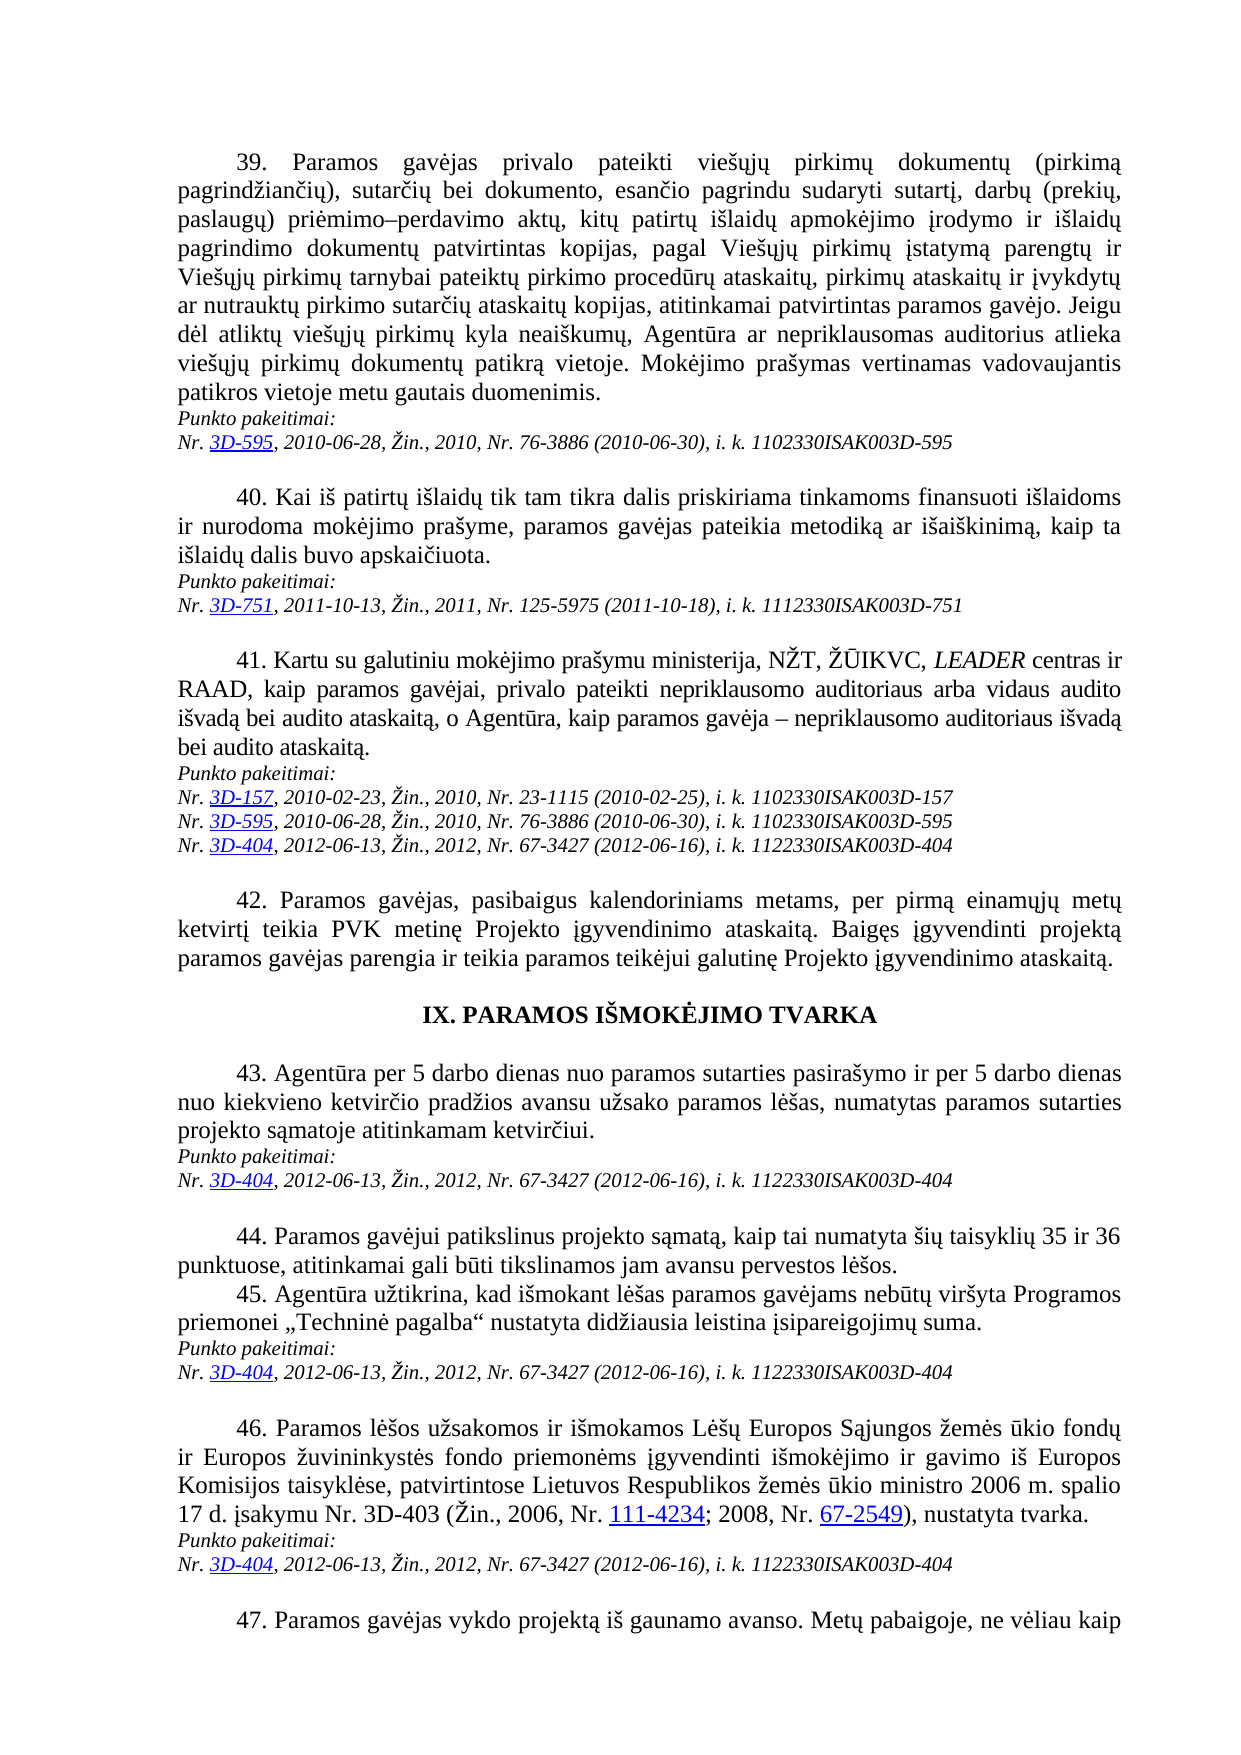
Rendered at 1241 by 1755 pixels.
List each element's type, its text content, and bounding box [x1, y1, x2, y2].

text Nr. 3D-404, 2012-06-13, Žin., 2012, Nr. 67-3427 (2012-06-16), i. k. 1122330ISAK003D-404 [177, 1168, 1122, 1192]
text 39. Paramos gavėjas privalo pateikti viešųjų pirkimų dokumentų (pirkimą pagrindžiančių), sutarčių bei dokumento, esančio pagrindu sudaryti sutartį, darbų (prekių, paslaugų) priėmimo–perdavimo aktų, kitų patirtų išlaidų apmokėjimo įrodymo ir išlaidų pagrindimo dokumentų patvirtintas kopijas, pagal Viešųjų pirkimų įstatymą parengtų ir Viešųjų pirkimų tarnybai pateiktų pirkimo procedūrų ataskaitų, pirkimų ataskaitų ir įvykdytų ar nutrauktų pirkimo sutarčių ataskaitų kopijas, atitinkamai patvirtintas paramos gavėjo. Jeigu dėl atliktų viešųjų pirkimų kyla neaiškumų, Agentūra ar nepriklausomas auditorius atlieka viešųjų pirkimų dokumentų patikrą vietoje. Mokėjimo prašymas vertinamas vadovaujantis patikros vietoje metu gautais duomenimis. [177, 147, 1122, 406]
text Punkto pakeitimai: [177, 1144, 1122, 1168]
text 43. Agentūra per 5 darbo dienas nuo paramos sutarties pasirašymo ir per 5 darbo dienas nuo kiekvieno ketvirčio pradžios avansu užsako paramos lėšas, numatytas paramos sutarties projekto sąmatoje atitinkamam ketvirčiui. [177, 1058, 1122, 1144]
text Punkto pakeitimai: [177, 569, 1122, 593]
text Punkto pakeitimai: [177, 761, 1122, 785]
text 44. Paramos gavėjui patikslinus projekto sąmatą, kaip tai numatyta šių taisyklių 35 ir 36 punktuose, atitinkamai gali būti tikslinamos jam avansu pervestos lėšos. [177, 1221, 1122, 1279]
text 47. Paramos gavėjas vykdo projektą iš gaunamo avanso. Metų pabaigoje, ne vėliau kaip [177, 1605, 1122, 1634]
text IX. PARAMOS IŠMOKĖJIMO TVARKA [177, 1001, 1122, 1029]
text 45. Agentūra užtikrina, kad išmokant lėšas paramos gavėjams nebūtų viršyta Programos priemonei „Techninė pagalba“ nustatyta didžiausia leistina įsipareigojimų suma. [177, 1279, 1122, 1336]
text 40. Kai iš patirtų išlaidų tik tam tikra dalis priskiriama tinkamoms finansuoti išlaidoms ir nurodoma mokėjimo prašyme, paramos gavėjas pateikia metodiką ar išaiškinimą, kaip ta išlaidų dalis buvo apskaičiuota. [177, 482, 1122, 569]
text Nr. 3D-751, 2011-10-13, Žin., 2011, Nr. 125-5975 (2011-10-18), i. k. 1112330ISAK003D-751 [177, 593, 1122, 617]
text Nr. 3D-157, 2010-02-23, Žin., 2010, Nr. 23-1115 (2010-02-25), i. k. 1102330ISAK003D-157 [177, 785, 1122, 809]
text Nr. 3D-404, 2012-06-13, Žin., 2012, Nr. 67-3427 (2012-06-16), i. k. 1122330ISAK003D-404 [177, 1552, 1122, 1576]
text Punkto pakeitimai: [177, 1336, 1122, 1360]
text Punkto pakeitimai: [177, 1528, 1122, 1552]
text Nr. 3D-595, 2010-06-28, Žin., 2010, Nr. 76-3886 (2010-06-30), i. k. 1102330ISAK003D-595 [177, 430, 1122, 454]
text Punkto pakeitimai: [177, 406, 1122, 430]
text 41. Kartu su galutiniu mokėjimo prašymu ministerija, NŽT, ŽŪIKVC, LEADER centras ir RAAD, kaip paramos gavėjai, privalo pateikti nepriklausomo auditoriaus arba vidaus audito išvadą bei audito ataskaitą, o Agentūra, kaip paramos gavėja – nepriklausomo auditoriaus išvadą bei audito ataskaitą. [177, 646, 1122, 761]
text Nr. 3D-404, 2012-06-13, Žin., 2012, Nr. 67-3427 (2012-06-16), i. k. 1122330ISAK003D-404 [177, 833, 1122, 857]
text Nr. 3D-404, 2012-06-13, Žin., 2012, Nr. 67-3427 (2012-06-16), i. k. 1122330ISAK003D-404 [177, 1360, 1122, 1384]
text Nr. 3D-595, 2010-06-28, Žin., 2010, Nr. 76-3886 (2010-06-30), i. k. 1102330ISAK003D-595 [177, 809, 1122, 833]
text 46. Paramos lėšos užsakomos ir išmokamos Lėšų Europos Sąjungos žemės ūkio fondų ir Europos žuvininkystės fondo priemonėms įgyvendinti išmokėjimo ir gavimo iš Europos Komisijos taisyklėse, patvirtintose Lietuvos Respublikos žemės ūkio ministro 2006 m. spalio 17 d. įsakymu Nr. 3D-403 (Žin., 2006, Nr. 111-4234; 2008, Nr. 67-2549), nustatyta tvarka. [177, 1413, 1122, 1528]
text 42. Paramos gavėjas, pasibaigus kalendoriniams metams, per pirmą einamųjų metų ketvirtį teikia PVK metinę Projekto įgyvendinimo ataskaitą. Baigęs įgyvendinti projektą paramos gavėjas parengia ir teikia paramos teikėjui galutinę Projekto įgyvendinimo ataskaitą. [177, 886, 1122, 972]
